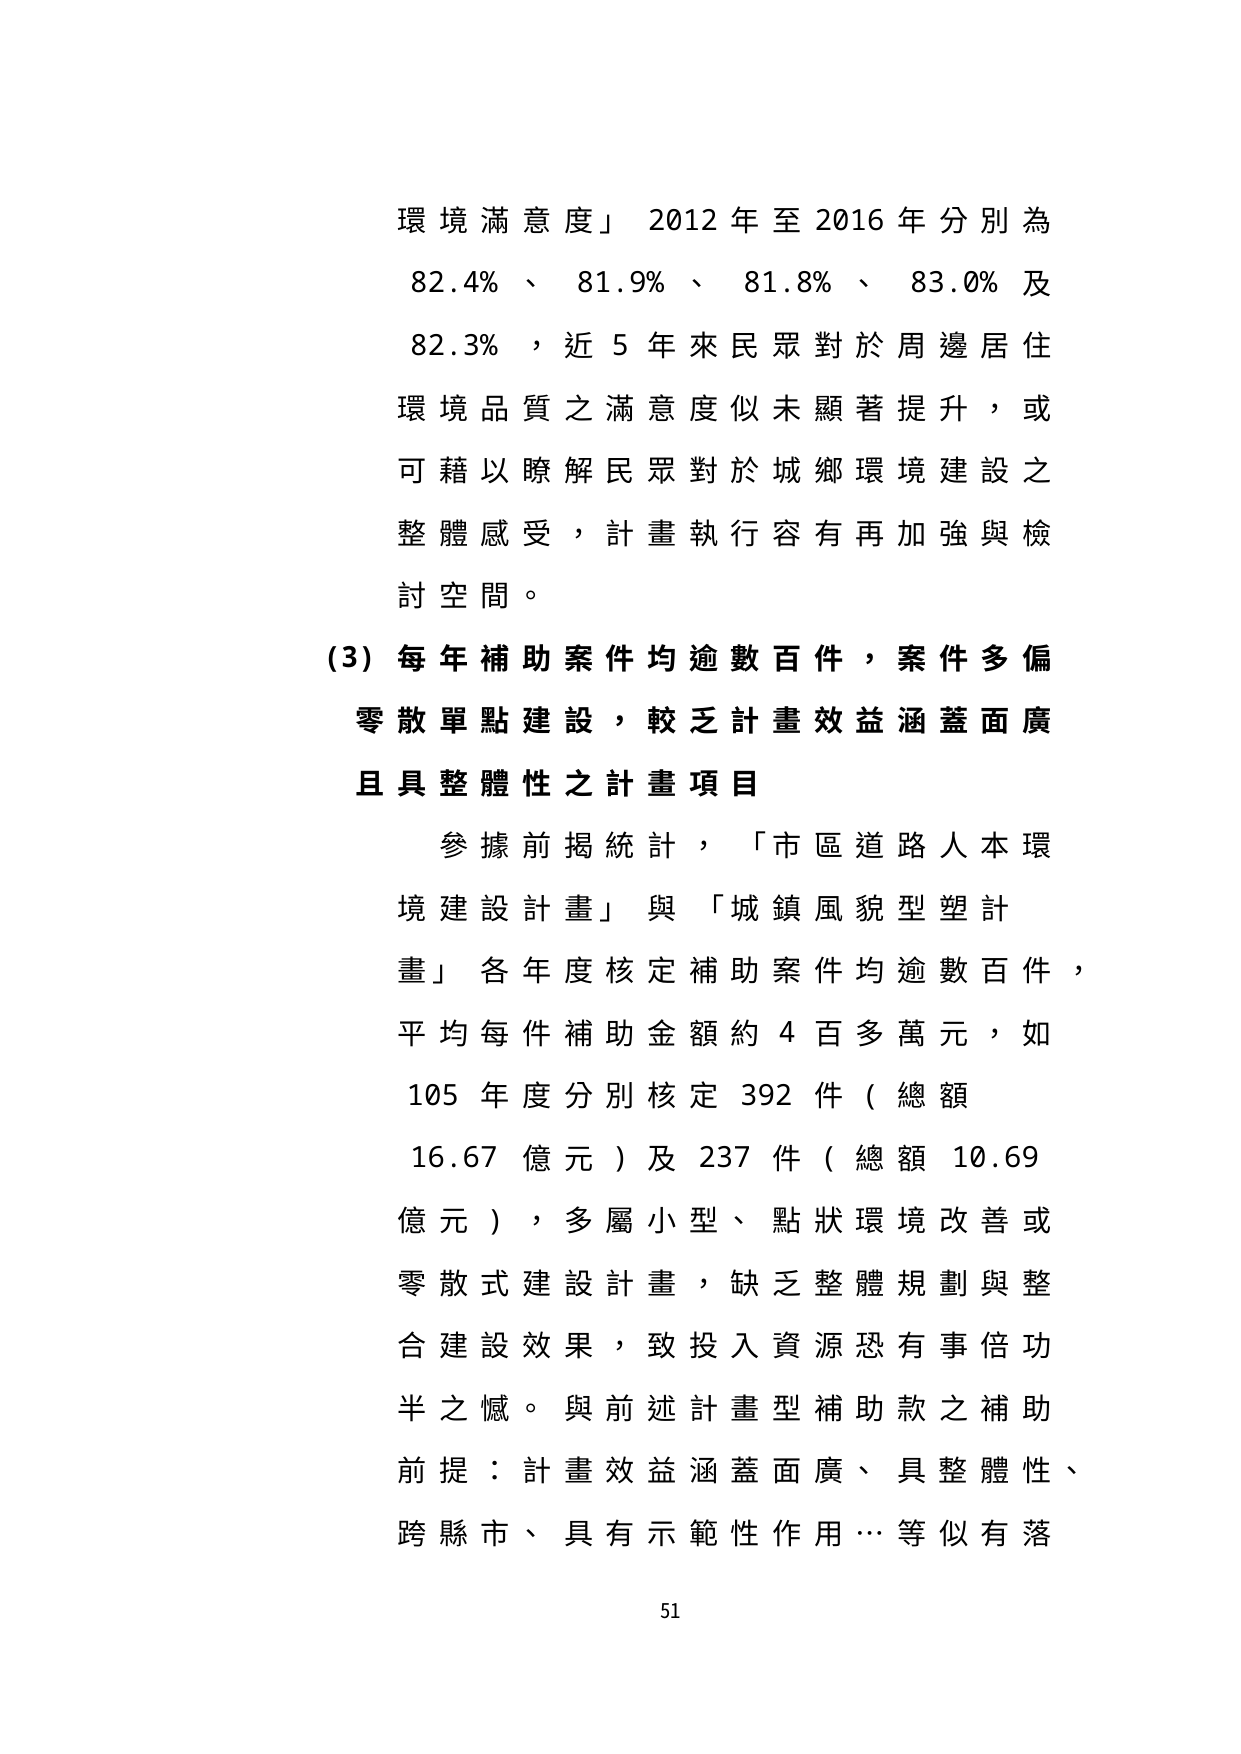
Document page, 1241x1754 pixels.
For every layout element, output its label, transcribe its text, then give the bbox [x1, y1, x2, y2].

text (3)每年補助案件均逾數百件，案件多偏零散單點建設，較乏計畫效益涵蓋面廣且具整體性之計畫項目 [301, 615, 1058, 802]
text 參據前揭統計，「市區道路人本環境建設計畫」與「城鎮風貌型塑計畫」各年度核定補助案件均逾數百件，平均每件補助金額約4百多萬元，如105年度分別核定392件(總額16.67億元)及237件(總額10.69億元)，多屬小型、點狀環境改善或零散式建設計畫，缺乏整體規劃與整合建設效果，致投入資源恐有事倍功半之憾。與前述計畫型補助款之補助前提：計畫效益涵蓋面廣、具整體性、跨縣市、具有示範性作用…等似有落差，雖近年開始推動補助跨域整合補助案件，惟件數仍偏少數。再者，每年各縣市提案總數均超過數百件之情況下，相關審核作業程序繁雜，恐不易有效提升周延之審查品質，如「城鎮風貌型塑整體計畫」(102-107)分析「市區道路人本環境建設計畫」執行成效，提及「提案計畫繁多，影響評選之效率與遴選品質」，逐年攀升之提案件數，難於有限時間內，逐一評選適宜補助計畫，凸顯該計畫審核補助案件之性質允有檢討改善空間，俾提升資源之運用效益。 [359, 802, 1058, 1552]
text 環境滿意度」2012年至2016年分別為82.4%、81.9%、81.8%、83.0%及82.3%，近5年來民眾對於周邊居住環境品質之滿意度似未顯著提升，或可藉以瞭解民眾對於城鄉環境建設之整體感受，計畫執行容有再加強與檢討空間。 [359, 177, 1058, 615]
